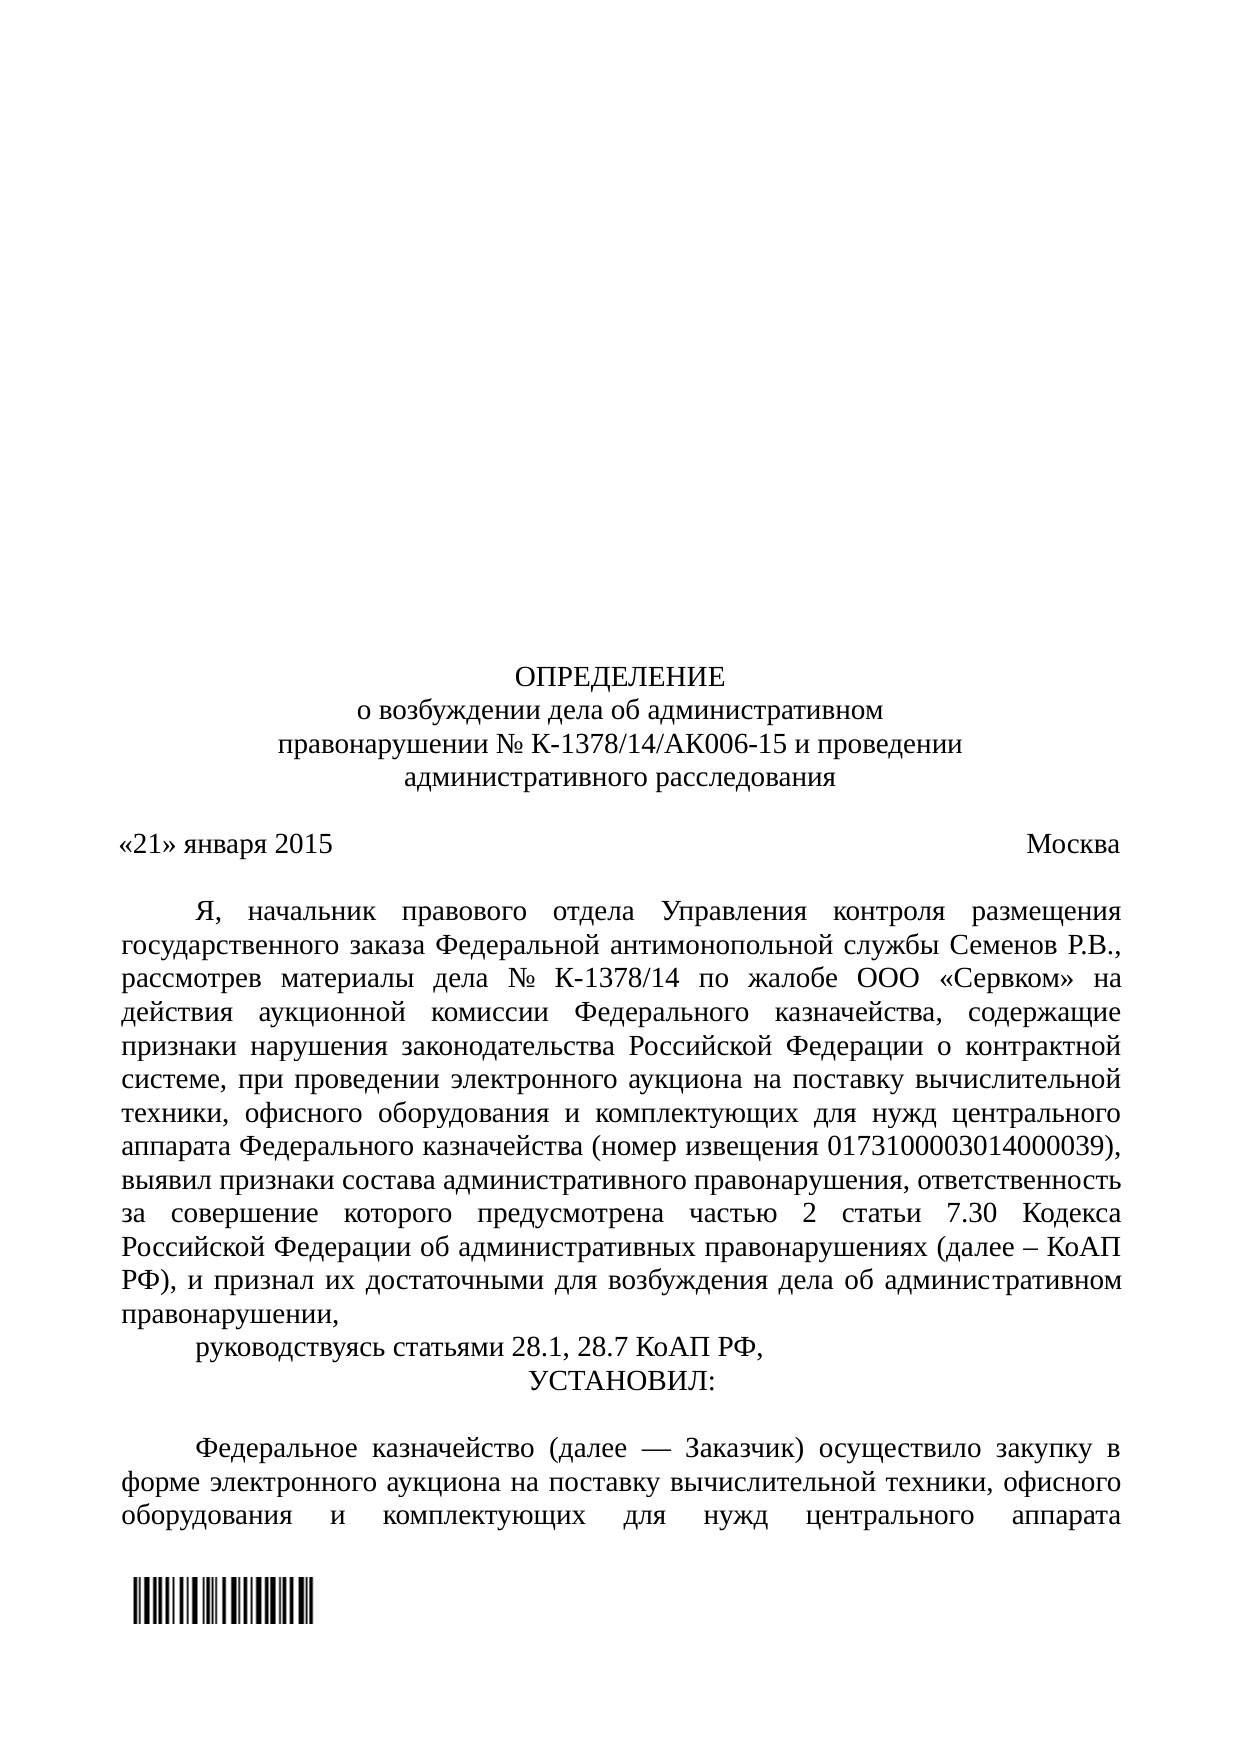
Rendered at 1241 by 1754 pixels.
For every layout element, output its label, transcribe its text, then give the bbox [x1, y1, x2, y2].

text о возбуждении дела об административном [118, 692, 1122, 726]
text ОПРЕДЕЛЕНИЕ [118, 659, 1122, 692]
text «21» января 2015 Москва [118, 826, 1122, 860]
text административного расследования [118, 759, 1122, 793]
picture [118, 1577, 331, 1624]
text УСТАНОВИЛ: [121, 1363, 1122, 1397]
text правонарушении № К-1378/14/АК006-15 и проведении [118, 726, 1122, 759]
text Я, начальник правового отдела Управления контроля размещения государственного заказа Федеральной антимонопольной службы Семенов Р.В., рассмотрев материалы дела № К-1378/14 по жалобе ООО «Сервком» на действия аукционной комиссии Федерального казначейства, содержащие признаки нарушения законодательства Российской Федерации о контрактной системе, при проведении электронного аукциона на поставку вычислительной техники, офисного оборудования и комплектующих для нужд центрального аппарата Федерального казначейства (номер извещения 0173100003014000039), выявил признаки состава административного правонарушения, ответственность за совершение которого предусмотрена частью 2 статьи 7.30 Кодекса Российской Федерации об административных правонарушениях (далее – КоАП РФ), и признал их достаточными для возбуждения дела об административном правонарушении, [121, 893, 1122, 1329]
text руководствуясь статьями 28.1, 28.7 КоАП РФ, [121, 1329, 1122, 1363]
text Федеральное казначейство (далее — Заказчик) осуществило закупку в форме электронного аукциона на поставку вычислительной техники, офисного оборудования и комплектующих для нужд центрального аппарата [121, 1430, 1122, 1531]
